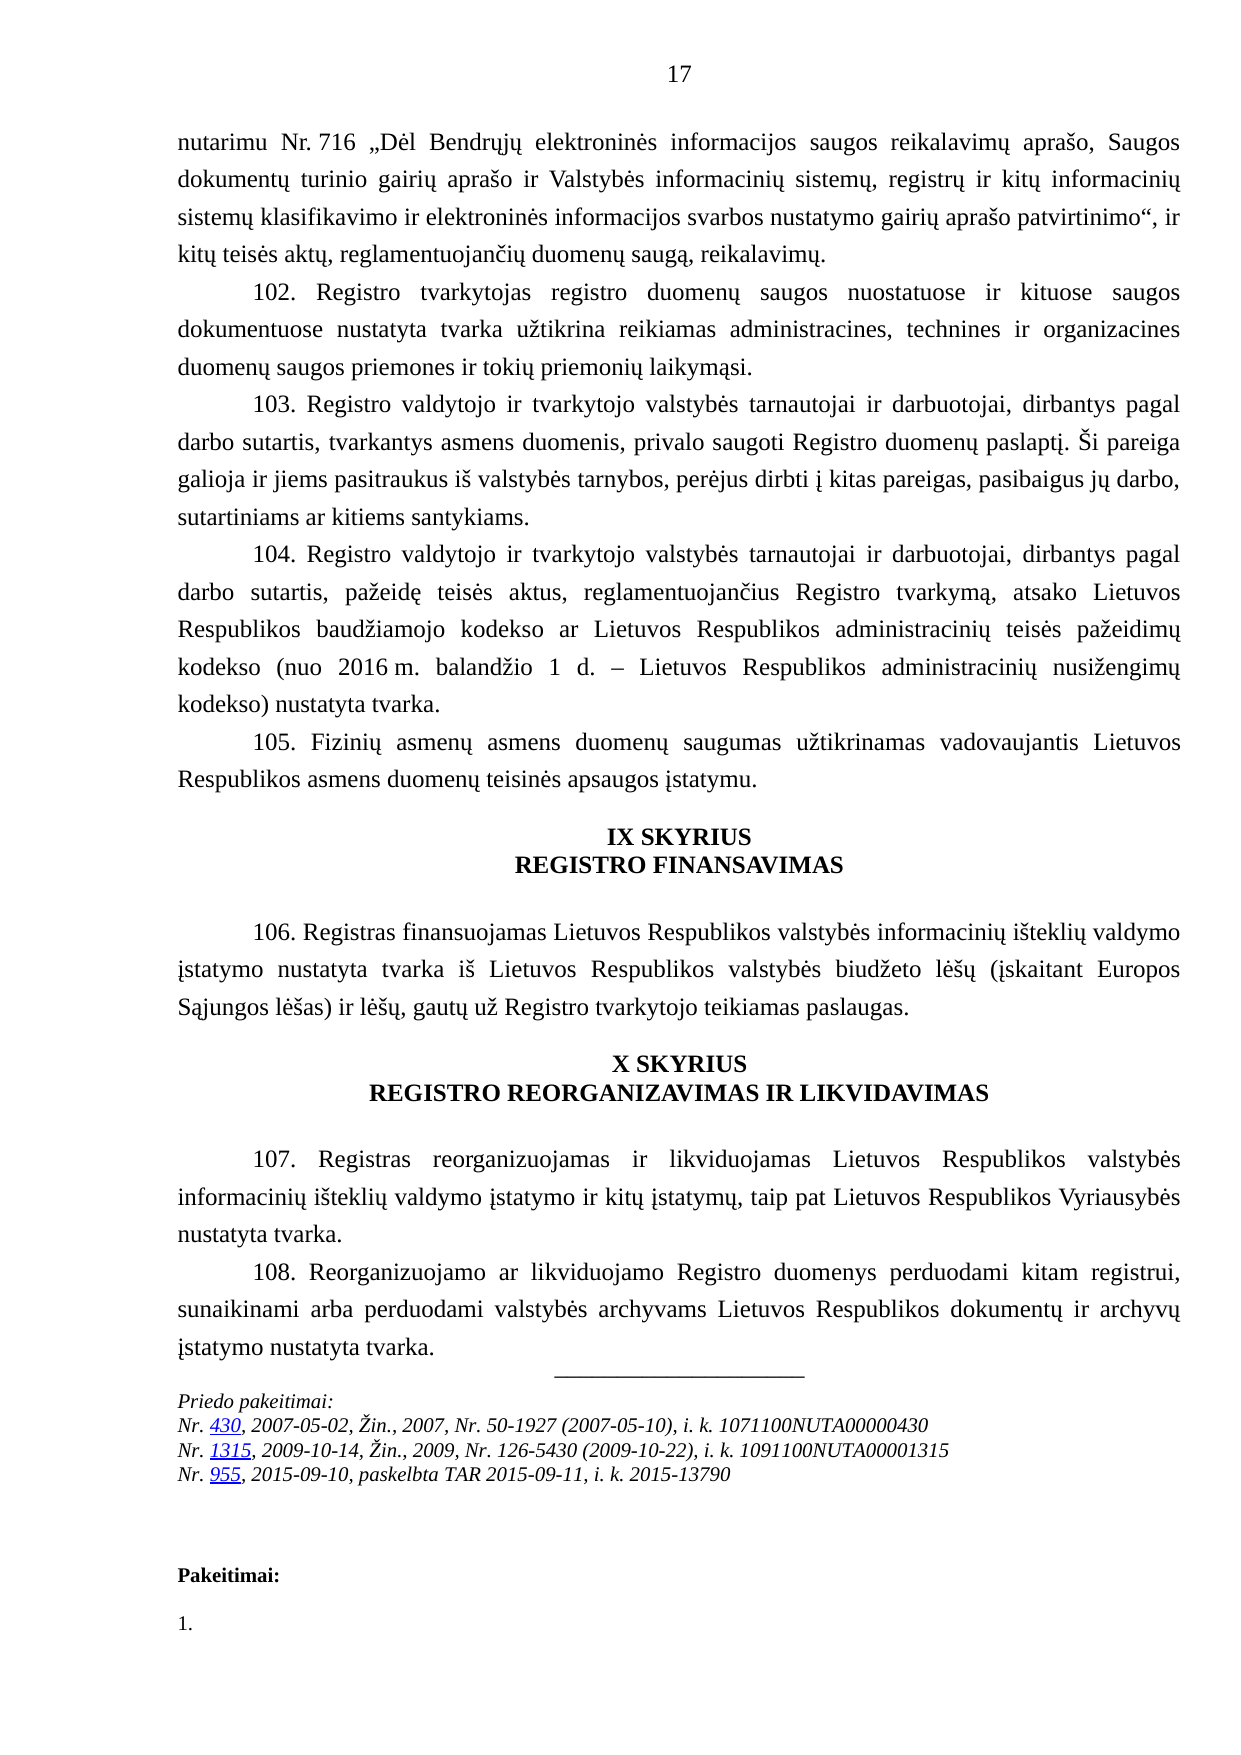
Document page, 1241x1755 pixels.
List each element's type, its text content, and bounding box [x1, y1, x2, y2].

text nutarimu Nr. 716 „Dėl Bendrųjų elektroninės informacijos saugos reikalavimų aprašo, Saugos dokumentų turinio gairių aprašo ir Valstybės informacinių sistemų, registrų ir kitų informacinių sistemų klasifikavimo ir elektroninės informacijos svarbos nustatymo gairių aprašo patvirtinimo“, ir kitų teisės aktų, reglamentuojančių duomenų saugą, reikalavimų. [177, 118, 1181, 268]
text IX SKYRIUS [177, 822, 1181, 851]
text REGISTRO FINANSAVIMAS [177, 851, 1181, 879]
text 1. [177, 1611, 1181, 1635]
text Nr. 430, 2007-05-02, Žin., 2007, Nr. 50-1927 (2007-05-10), i. k. 1071100NUTA00000430 [177, 1413, 1181, 1437]
text Nr. 955, 2015-09-10, paskelbta TAR 2015-09-11, i. k. 2015-13790 [177, 1462, 1181, 1486]
text X SKYRIUS [177, 1049, 1181, 1078]
text –––––––––––––––––––– [177, 1361, 1181, 1389]
text Priedo pakeitimai: [177, 1389, 1181, 1413]
text 106. Registras finansuojamas Lietuvos Respublikos valstybės informacinių išteklių valdymo įstatymo nustatyta tvarka iš Lietuvos Respublikos valstybės biudžeto lėšų (įskaitant Europos Sąjungos lėšas) ir lėšų, gautų už Registro tvarkytojo teikiamas paslaugas. [177, 908, 1181, 1021]
text 103. Registro valdytojo ir tvarkytojo valstybės tarnautojai ir darbuotojai, dirbantys pagal darbo sutartis, tvarkantys asmens duomenis, privalo saugoti Registro duomenų paslaptį. Ši pareiga galioja ir jiems pasitraukus iš valstybės tarnybos, perėjus dirbti į kitas pareigas, pasibaigus jų darbo, sutartiniams ar kitiems santykiams. [177, 381, 1181, 531]
text REGISTRO REORGANIZAVIMAS IR LIKVIDAVIMAS [177, 1078, 1181, 1107]
text 102. Registro tvarkytojas registro duomenų saugos nuostatuose ir kituose saugos dokumentuose nustatyta tvarka užtikrina reikiamas administracines, technines ir organizacines duomenų saugos priemones ir tokių priemonių laikymąsi. [177, 268, 1181, 381]
text 104. Registro valdytojo ir tvarkytojo valstybės tarnautojai ir darbuotojai, dirbantys pagal darbo sutartis, pažeidę teisės aktus, reglamentuojančius Registro tvarkymą, atsako Lietuvos Respublikos baudžiamojo kodekso ar Lietuvos Respublikos administracinių teisės pažeidimų kodekso (nuo 2016 m. balandžio 1 d. – Lietuvos Respublikos administracinių nusižengimų kodekso) nustatyta tvarka. [177, 531, 1181, 718]
text Nr. 1315, 2009-10-14, Žin., 2009, Nr. 126-5430 (2009-10-22), i. k. 1091100NUTA00001315 [177, 1437, 1181, 1462]
text 108. Reorganizuojamo ar likviduojamo Registro duomenys perduodami kitam registrui, sunaikinami arba perduodami valstybės archyvams Lietuvos Respublikos dokumentų ir archyvų įstatymo nustatyta tvarka. [177, 1248, 1181, 1361]
text 105. Fizinių asmenų asmens duomenų saugumas užtikrinamas vadovaujantis Lietuvos Respublikos asmens duomenų teisinės apsaugos įstatymu. [177, 718, 1181, 793]
text Pakeitimai: [177, 1562, 1181, 1587]
text 107. Registras reorganizuojamas ir likviduojamas Lietuvos Respublikos valstybės informacinių išteklių valdymo įstatymo ir kitų įstatymų, taip pat Lietuvos Respublikos Vyriausybės nustatyta tvarka. [177, 1136, 1181, 1248]
